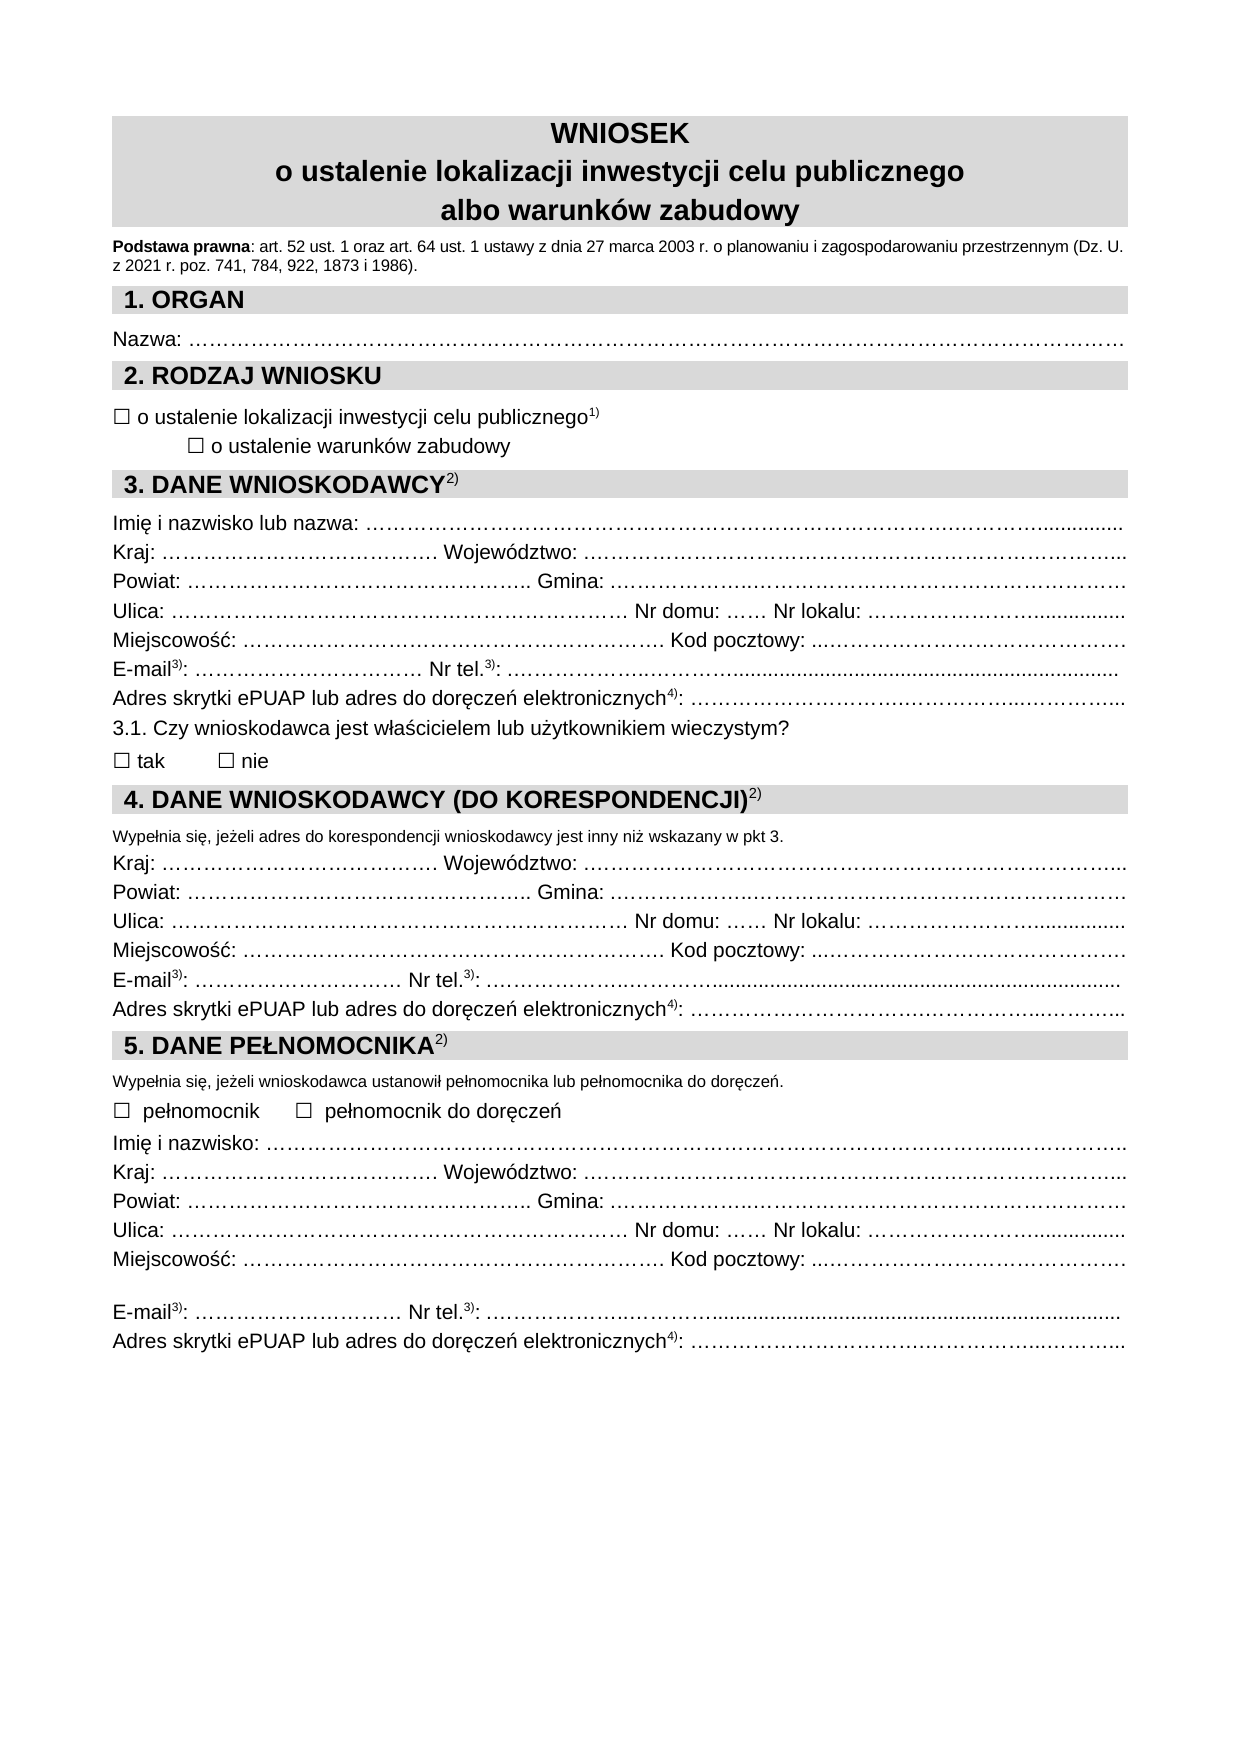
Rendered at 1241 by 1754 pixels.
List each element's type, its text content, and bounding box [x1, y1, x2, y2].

subtitle WNIOSEK o ustalenie lokalizacji inwestycji celu publicznego albo warunków zabudowy [112, 116, 1128, 227]
text Kraj: …………………………………. Województwo: .…………………………………………………………………... [112, 1159, 1128, 1183]
text Miejscowość: ……………………………………………………. Kod pocztowy: ...……………………………………. [112, 1247, 1128, 1295]
text Kraj: …………………………………. Województwo: .…………………………………………………………………... [112, 851, 1128, 875]
text Powiat: ………………………………………….. Gmina: .………………..……………………………………………… [112, 569, 1128, 593]
text E-mail3): ………………………… Nr tel.3): .………………..…………....................................................................... [112, 967, 1128, 991]
text Powiat: ………………………………………….. Gmina: .………………..……………………………………………… [112, 1189, 1128, 1213]
subtitle 5. DANE PEŁNOMOCNIKA2) [112, 1031, 1128, 1060]
subtitle 3. DANE WNIOSKODAWCY) [112, 470, 1128, 498]
subtitle 4. DANE WNIOSKODAWCY (DO KORESPONDENCJI)2) [112, 785, 1128, 814]
text Imię i nazwisko: ……………………………………………………………………………………………...…………….. [112, 1130, 1128, 1154]
text Ulica: ………………………………………………………… Nr domu: …… Nr lokalu: ……………………................ [112, 598, 1128, 622]
text Kraj: …………………………………. Województwo: .…………………………………………………………………... [112, 540, 1128, 564]
subtitle 2. RODZAJ WNIOSKU [112, 361, 1128, 390]
text Adres skrytki ePUAP lub adres do doręczeń elektronicznych): ………………………….……………...…………... [112, 686, 1128, 710]
text Ulica: ………………………………………………………… Nr domu: …… Nr lokalu: ……………………................ [112, 909, 1128, 933]
text ☐ tak ☐ nie [112, 746, 1128, 775]
text Miejscowość: ……………………………………………………. Kod pocztowy: ...……………………………………. [112, 938, 1128, 962]
text E-mail): …………………………… Nr tel.3): .………………..…………................................................................... [112, 657, 1128, 681]
text Wypełnia się, jeżeli wnioskodawca ustanowił pełnomocnika lub pełnomocnika do doręczeń. [112, 1072, 1128, 1091]
text Adres skrytki ePUAP lub adres do doręczeń elektronicznych4): …………………………….……………...………... [112, 997, 1128, 1021]
text Wypełnia się, jeżeli adres do korespondencji wnioskodawcy jest inny niż wskazany w pkt 3. [112, 826, 1128, 846]
text Adres skrytki ePUAP lub adres do doręczeń elektronicznych4): …………………………….……………...………... [112, 1329, 1128, 1353]
text Podstawa prawna: art. 52 ust. 1 oraz art. 64 ust. 1 ustawy z dnia 27 marca 2003 r. o planowaniu i zagospodarowaniu przestrzennym (Dz. U. z 2021 r. poz. 741, 784, 922, 1873 i 1986). [112, 237, 1128, 275]
text ☐ pełnomocnik ☐ pełnomocnik do doręczeń [112, 1097, 1128, 1125]
text Powiat: ………………………………………….. Gmina: .………………..……………………………………………… [112, 880, 1128, 904]
subtitle 1. ORGAN [112, 286, 1128, 314]
text Imię i nazwisko lub nazwa: ………………………………………………………………………….…………............... [112, 511, 1128, 535]
text ☐ o ustalenie lokalizacji inwestycji celu publicznego) ☐ o ustalenie warunków zabudowy [112, 402, 605, 459]
text E-mail3): ………………………… Nr tel.3): .………………..…………....................................................................... [112, 1300, 1128, 1324]
text Nazwa: ……………………………………………………………………………………………………………………… [112, 327, 1128, 351]
text Ulica: ………………………………………………………… Nr domu: …… Nr lokalu: ……………………................ [112, 1218, 1128, 1242]
subtitle 3.1. Czy wnioskodawca jest właścicielem lub użytkownikiem wieczystym? [112, 716, 1128, 740]
text Miejscowość: ……………………………………………………. Kod pocztowy: ...……………………………………. [112, 628, 1128, 652]
